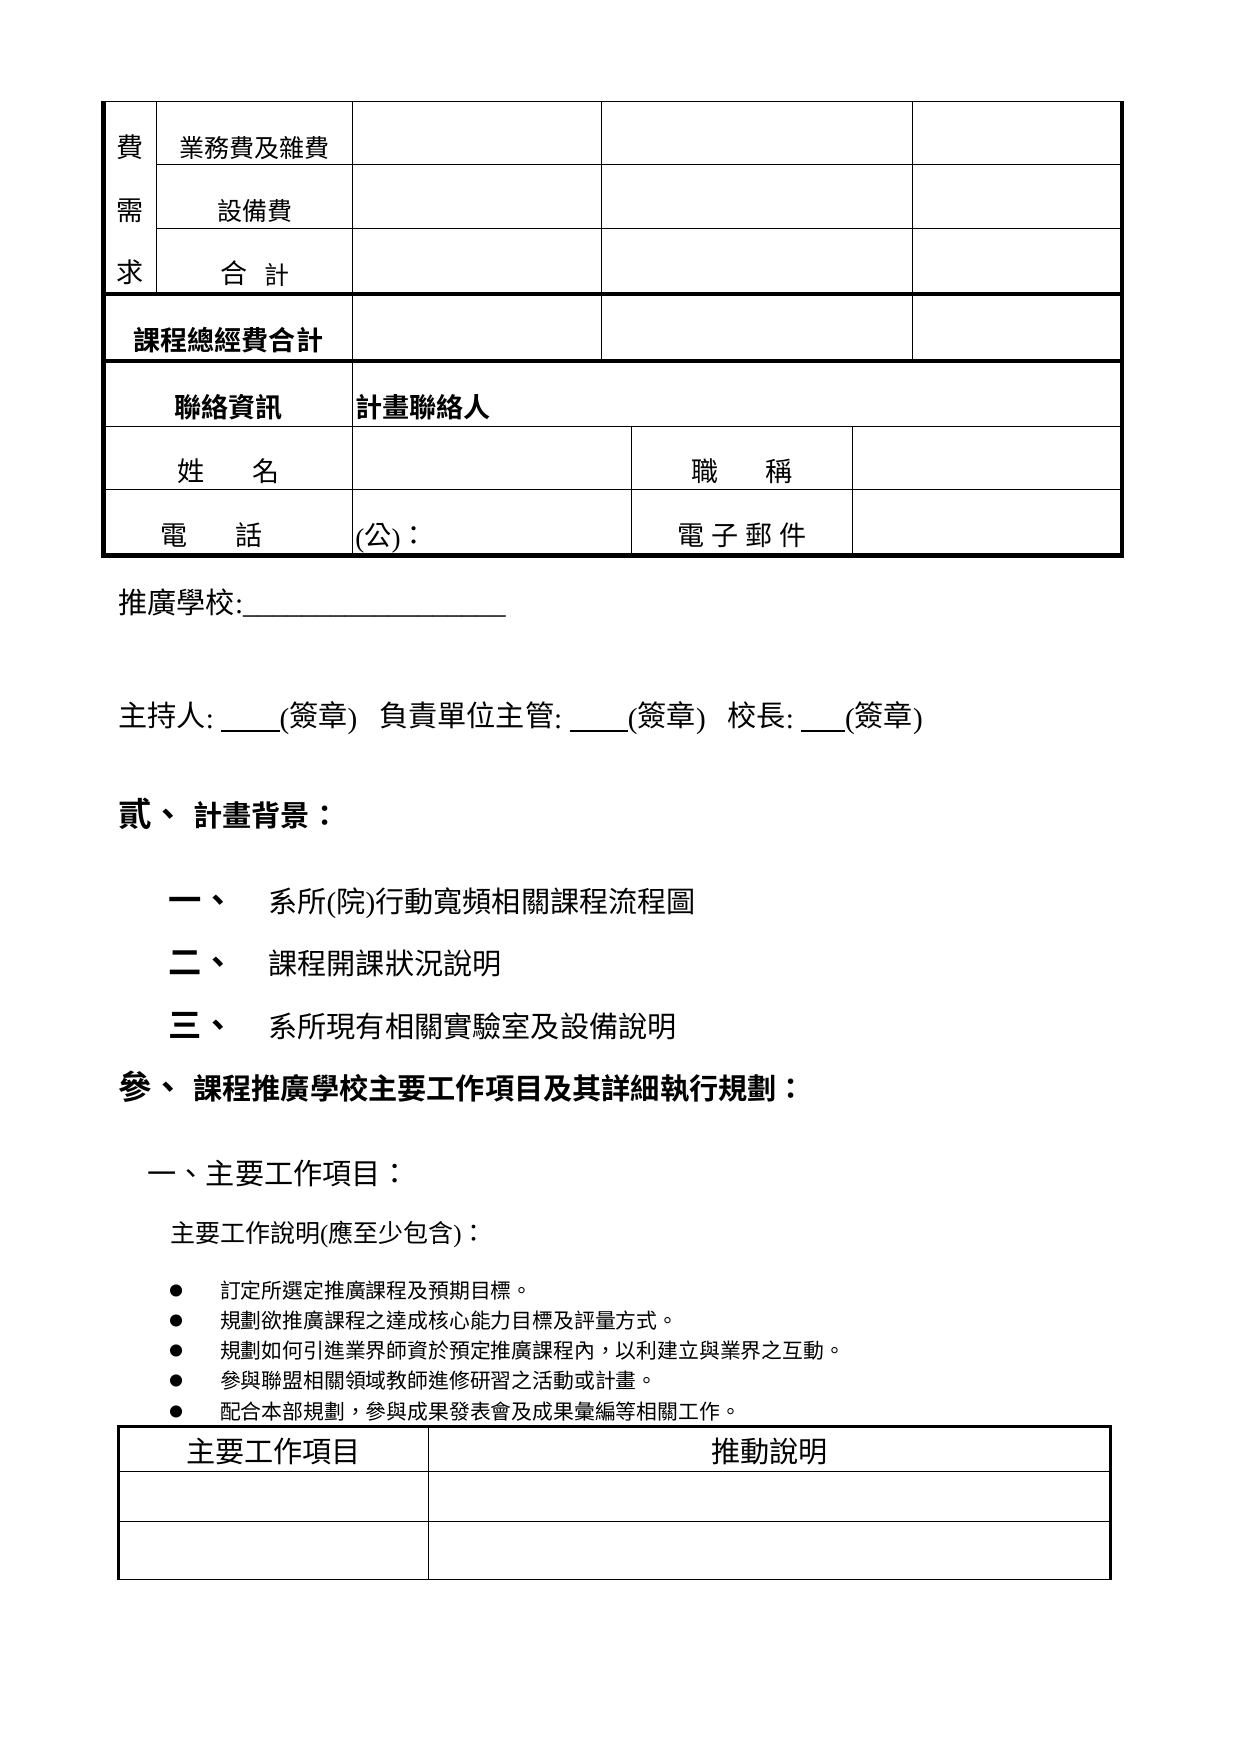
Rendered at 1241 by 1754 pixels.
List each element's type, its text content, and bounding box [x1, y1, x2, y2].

table_cell [353, 427, 631, 489]
text 主持人: (簽章) 負責單位主管: (簽章) 校長: (簽章) [118, 672, 1161, 735]
table_cell 電 子 郵 件 [632, 490, 852, 553]
list 參與聯盟相關領域教師進修研習之活動或計畫。 [168, 1365, 1107, 1395]
list 系所現有相關實驗室及設備說明 [168, 982, 1107, 1045]
table_cell [602, 229, 912, 291]
table_cell [353, 229, 601, 291]
list 規劃欲推廣課程之達成核心能力目標及評量方式。 [168, 1304, 1107, 1334]
table_cell 電 話 [106, 490, 352, 553]
text 一、主要工作項目： [118, 1130, 1107, 1193]
table_cell [602, 296, 912, 358]
table_cell [429, 1472, 1109, 1521]
table_cell [913, 296, 1120, 358]
list 課程推廣學校主要工作項目及其詳細執行規劃： [118, 1045, 1107, 1107]
table_cell [913, 229, 1120, 291]
table_cell 合 計 [157, 229, 352, 291]
table_cell [913, 102, 1120, 164]
table_cell [353, 102, 601, 164]
table_cell 聯絡資訊 [106, 363, 352, 426]
table_cell [120, 1472, 428, 1521]
table_cell [120, 1522, 428, 1579]
list 配合本部規劃，參與成果發表會及成果彙編等相關工作。 [168, 1395, 1107, 1425]
table_cell 姓 名 [106, 427, 352, 489]
table_cell [602, 102, 912, 164]
list 訂定所選定推廣課程及預期目標。 [168, 1274, 1107, 1304]
table_cell [913, 165, 1120, 228]
table_cell 設備費 [157, 165, 352, 228]
table_cell 費需求 [106, 102, 156, 291]
list 課程開課狀況說明 [168, 920, 1107, 982]
table_cell 計畫聯絡人 [353, 363, 1120, 426]
table_header 推動說明 [429, 1428, 1109, 1471]
table_cell [853, 427, 1120, 489]
list 規劃如何引進業界師資於預定推廣課程內，以利建立與業界之互動。 [168, 1334, 1107, 1365]
table_cell 業務費及雜費 [157, 102, 352, 164]
list 系所(院)行動寬頻相關課程流程圖 [168, 857, 1107, 920]
table_cell [353, 296, 601, 358]
table_cell 課程總經費合計 [106, 296, 352, 358]
table_cell (公)： [353, 490, 631, 553]
table_cell [602, 165, 912, 228]
table_header 主要工作項目 [120, 1428, 428, 1471]
table_cell [429, 1522, 1109, 1579]
list 計畫背景： [118, 772, 1107, 835]
text 主要工作說明(應至少包含)： [118, 1214, 1107, 1250]
text 推廣學校:__________________ [118, 582, 1107, 622]
table_cell 職 稱 [632, 427, 852, 489]
table_cell [353, 165, 601, 228]
table_cell [853, 490, 1120, 553]
